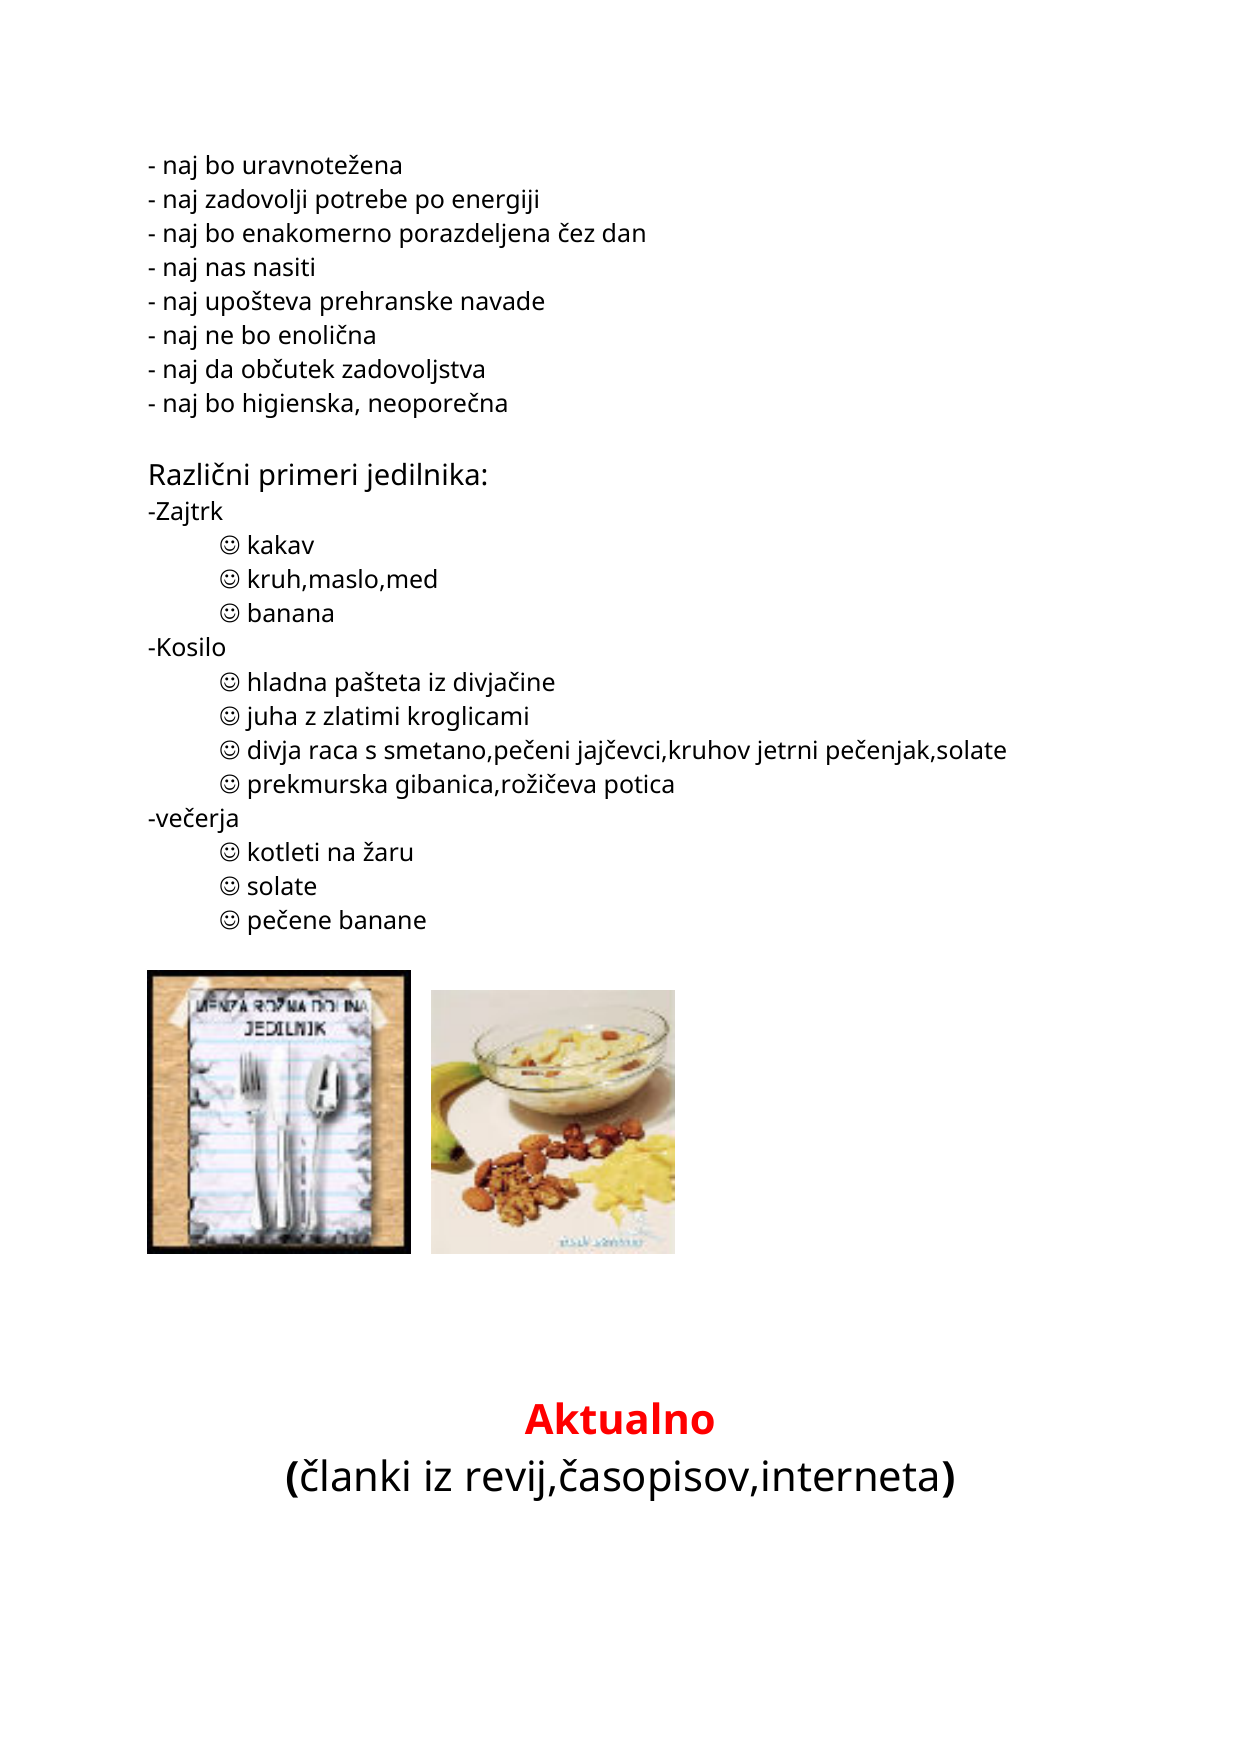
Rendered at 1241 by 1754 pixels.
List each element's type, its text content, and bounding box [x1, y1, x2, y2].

text  prekmurska gibanica,rožičeva potica [148, 766, 1093, 800]
text Aktualno [148, 1390, 1093, 1447]
picture [431, 990, 675, 1254]
text  hladna pašteta iz divjačine [148, 664, 1093, 698]
text -Zajtrk [148, 494, 1093, 528]
text  kotleti na žaru [148, 834, 1093, 868]
picture [147, 970, 411, 1254]
text Različni primeri jedilnika: [148, 454, 1093, 494]
text - naj bo higienska, neoporečna [148, 386, 1093, 420]
text - naj da občutek zadovoljstva [148, 352, 1093, 386]
text - naj nas nasiti [148, 250, 1093, 284]
text - naj ne bo enolična [148, 318, 1093, 352]
text  solate [148, 868, 1093, 903]
text  juha z zlatimi kroglicami [148, 698, 1093, 732]
text  pečene banane [148, 903, 1093, 937]
text - naj upošteva prehranske navade [148, 284, 1093, 318]
text (članki iz revij,časopisov,interneta) [148, 1447, 1093, 1503]
text - naj zadovolji potrebe po energiji [148, 182, 1093, 216]
text - naj bo enakomerno porazdeljena čez dan [148, 216, 1093, 250]
text  divja raca s smetano,pečeni jajčevci,kruhov jetrni pečenjak,solate [148, 732, 1093, 766]
text -večerja [148, 800, 1093, 834]
text -Kosilo [148, 630, 1093, 664]
text  kakav [148, 528, 1093, 562]
text  kruh,maslo,med [148, 562, 1093, 596]
text - naj bo uravnotežena [148, 148, 1093, 182]
text  banana [148, 596, 1093, 630]
